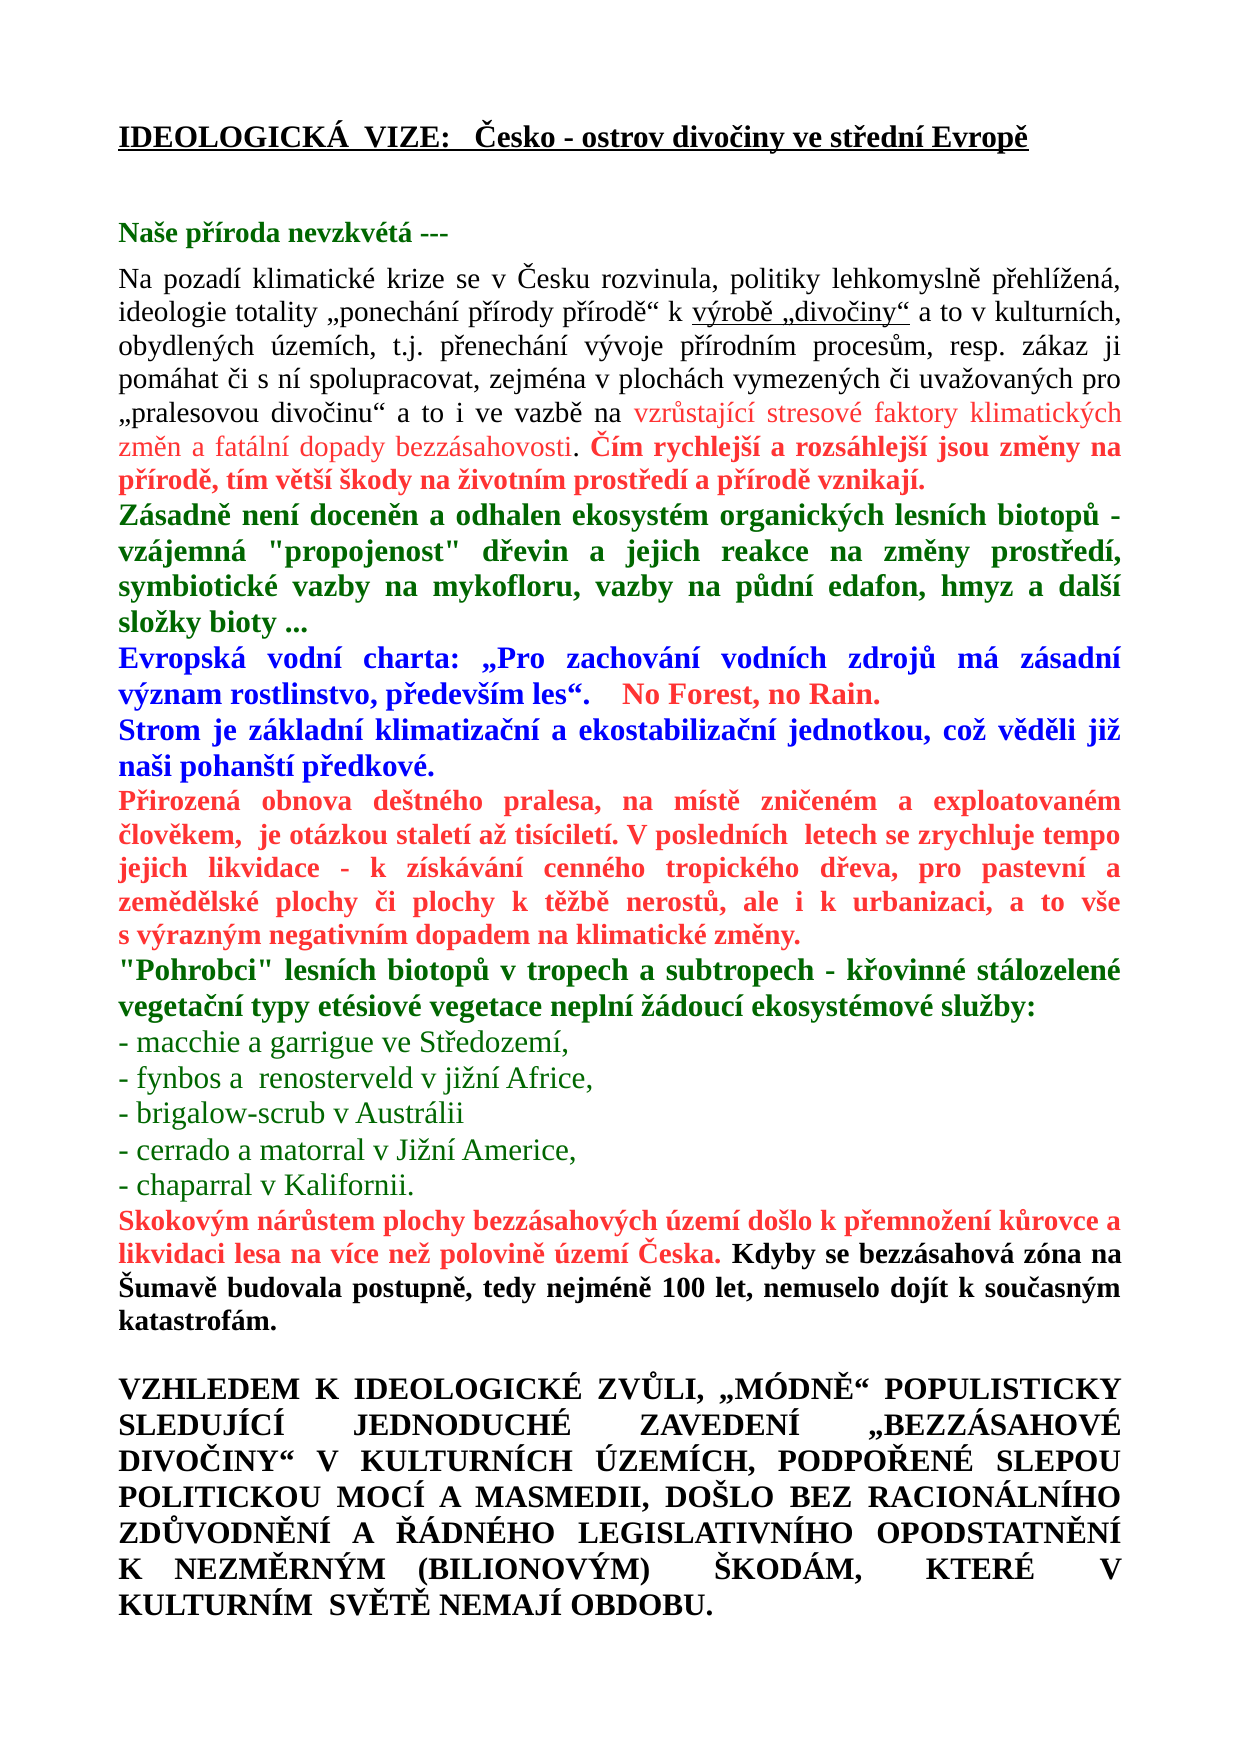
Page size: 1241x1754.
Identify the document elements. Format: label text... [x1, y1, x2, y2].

text Naše příroda nevzkvétá --- [118, 215, 1122, 248]
text - chaparral v Kalifornii. [118, 1167, 1122, 1203]
text Přirozená obnova deštného pralesa, na místě zničeném a exploatovaném člověkem, je otázkou staletí až tisíciletí. V posledních letech se zrychluje tempo jejich likvidace - k získávání cenného tropického dřeva, pro pastevní a zemědělské plochy či plochy k těžbě nerostů, ale i k urbanizaci, a to vše s výrazným negativním dopadem na klimatické změny. [118, 783, 1122, 951]
text - fynbos a renosterveld v jižní Africe, [118, 1059, 1122, 1095]
text - brigalow-scrub v Austrálii [118, 1095, 1122, 1131]
text - cerrado a matorral v Jižní Americe, [118, 1131, 1122, 1167]
text Evropská vodní charta: „Pro zachování vodních zdrojů má zásadní význam rostlinstvo, především les“. No Forest, no Rain. [118, 639, 1122, 711]
text "Pohrobci" lesních biotopů v tropech a subtropech - křovinné stálozelené vegetační typy etésiové vegetace neplní žádoucí ekosystémové služby: [118, 951, 1122, 1023]
text VZHLEDEM K IDEOLOGICKÉ ZVŮLI, „MÓDNĚ“ POPULISTICKY SLEDUJÍCÍ JEDNODUCHÉ ZAVEDENÍ „BEZZÁSAHOVÉ DIVOČINY“ V KULTURNÍCH ÚZEMÍCH, PODPOŘENÉ SLEPOU POLITICKOU MOCÍ A MASMEDII, DOŠLO BEZ RACIONÁLNÍHO ZDŮVODNĚNÍ A ŘÁDNÉHO LEGISLATIVNÍHO OPODSTATNĚNÍ K NEZMĚRNÝM (BILIONOVÝM) ŠKODÁM, KTERÉ V KULTURNÍM SVĚTĚ NEMAJÍ OBDOBU. [118, 1370, 1122, 1622]
text Strom je základní klimatizační a ekostabilizační jednotkou, což věděli již naši pohanští předkové. [118, 711, 1122, 783]
text Skokovým nárůstem plochy bezzásahových území došlo k přemnožení kůrovce a likvidaci lesa na více než polovině území Česka. Kdyby se bezzásahová zóna na Šumavě budovala postupně, tedy nejméně 100 let, nemuselo dojít k současným katastrofám. [118, 1203, 1122, 1337]
text - macchie a garrigue ve Středozemí, [118, 1023, 1122, 1059]
text Na pozadí klimatické krize se v Česku rozvinula, politiky lehkomyslně přehlížená, ideologie totality „ponechání přírody přírodě“ k výrobě „divočiny“ a to v kulturních, obydlených územích, t.j. přenechání vývoje přírodním procesům, resp. zákaz ji pomáhat či s ní spolupracovat, zejména v plochách vymezených či uvažovaných pro „pralesovou divočinu“ a to i ve vazbě na vzrůstající stresové faktory klimatických změn a fatální dopady bezzásahovosti. Čím rychlejší a rozsáhlejší jsou změny na přírodě, tím větší škody na životním prostředí a přírodě vznikají. [118, 261, 1122, 496]
text IDEOLOGICKÁ VIZE: Česko - ostrov divočiny ve střední Evropě [118, 118, 1122, 154]
text Zásadně není doceněn a odhalen ekosystém organických lesních biotopů - vzájemná "propojenost" dřevin a jejich reakce na změny prostředí, symbiotické vazby na mykofloru, vazby na půdní edafon, hmyz a další složky bioty ... [118, 496, 1122, 639]
